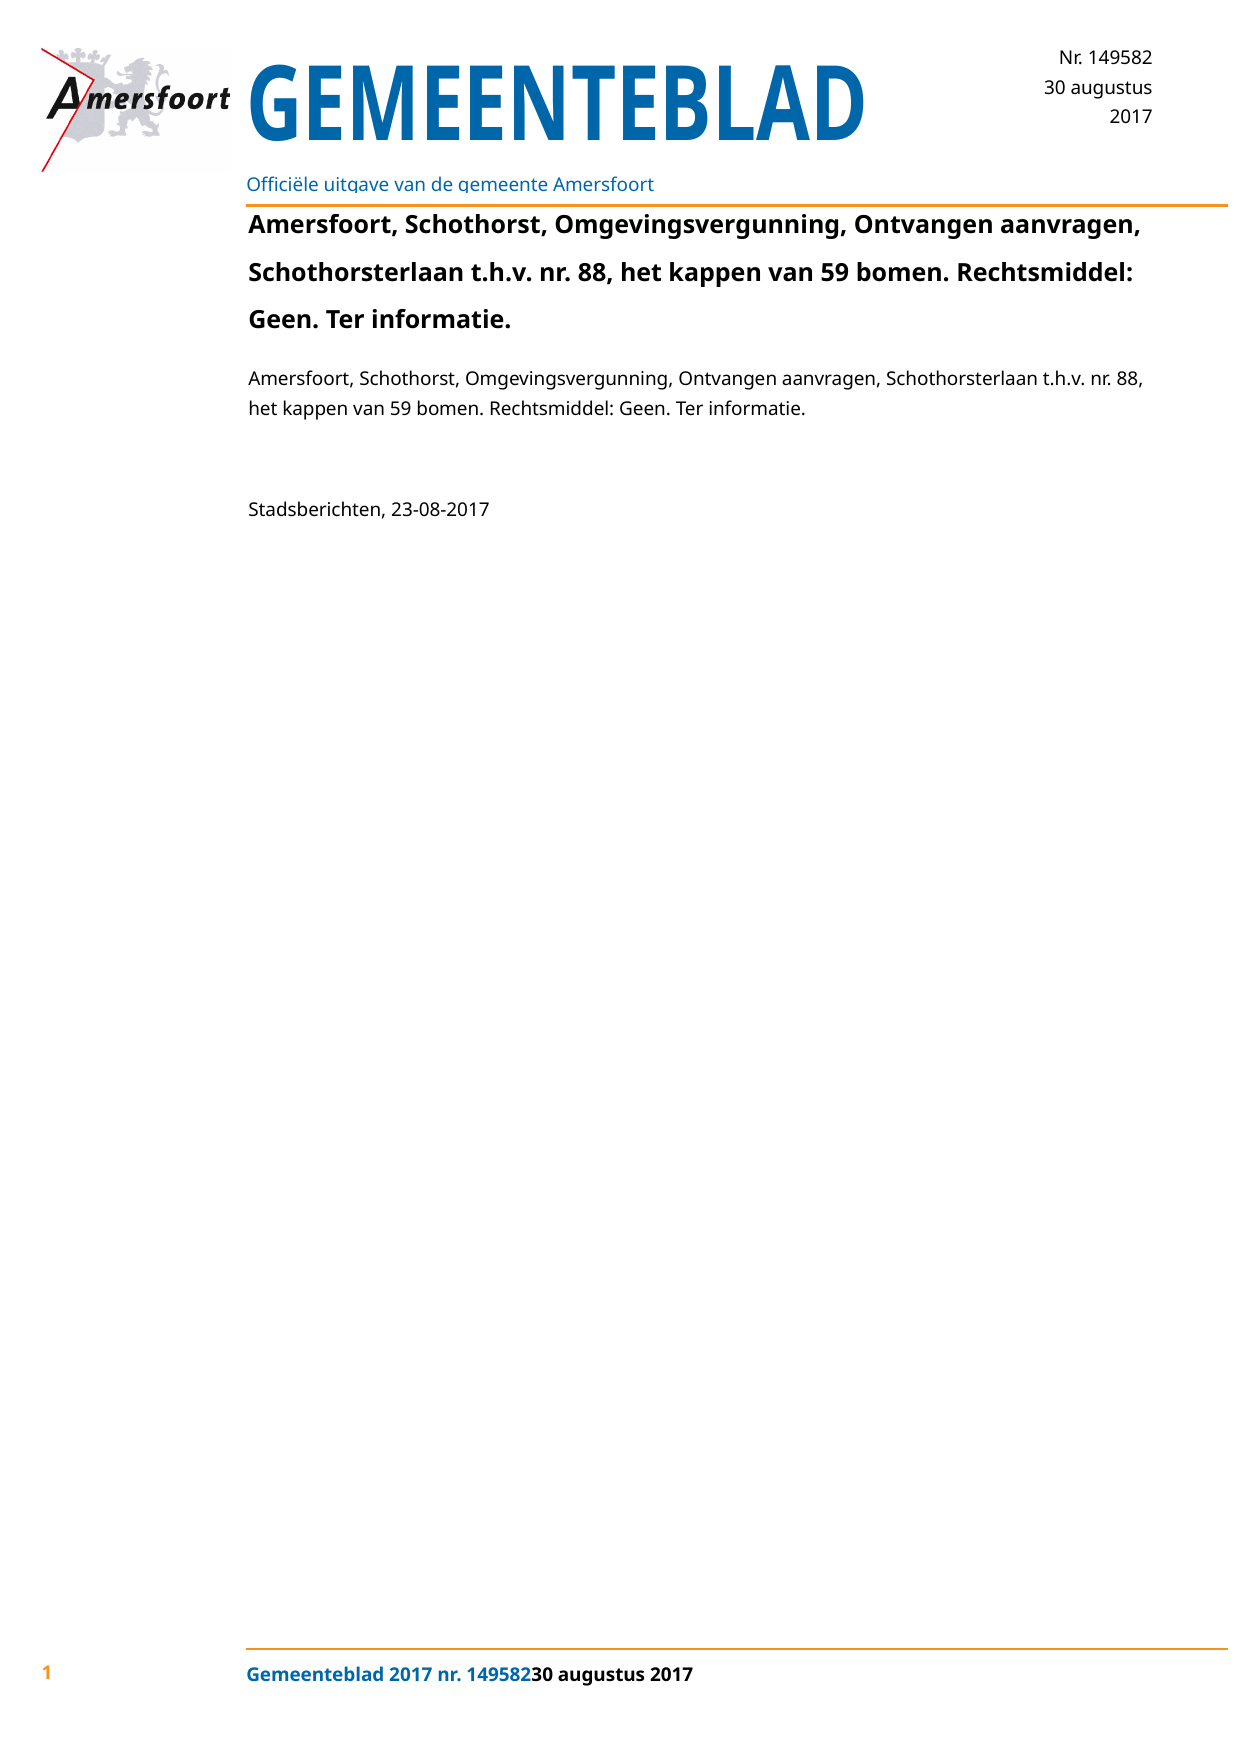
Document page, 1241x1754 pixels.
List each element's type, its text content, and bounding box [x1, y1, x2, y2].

text Amersfoort, Schothorst, Omgevingsvergunning, Ontvangen aanvragen, Schothorsterlaan t.h.v. nr. 88, het kappen van 59 bomen. Rechtsmiddel: Geen. Ter informatie. [248, 366, 1152, 421]
text Stadsberichten, 23-08-2017 [248, 496, 1152, 522]
text Amersfoort, Schothorst, Omgevingsvergunning, Ontvangen aanvragen, Schothorsterlaan t.h.v. nr. 88, het kappen van 59 bomen. Rechtsmiddel: Geen. Ter informatie. [248, 207, 1152, 336]
picture [41, 47, 231, 172]
